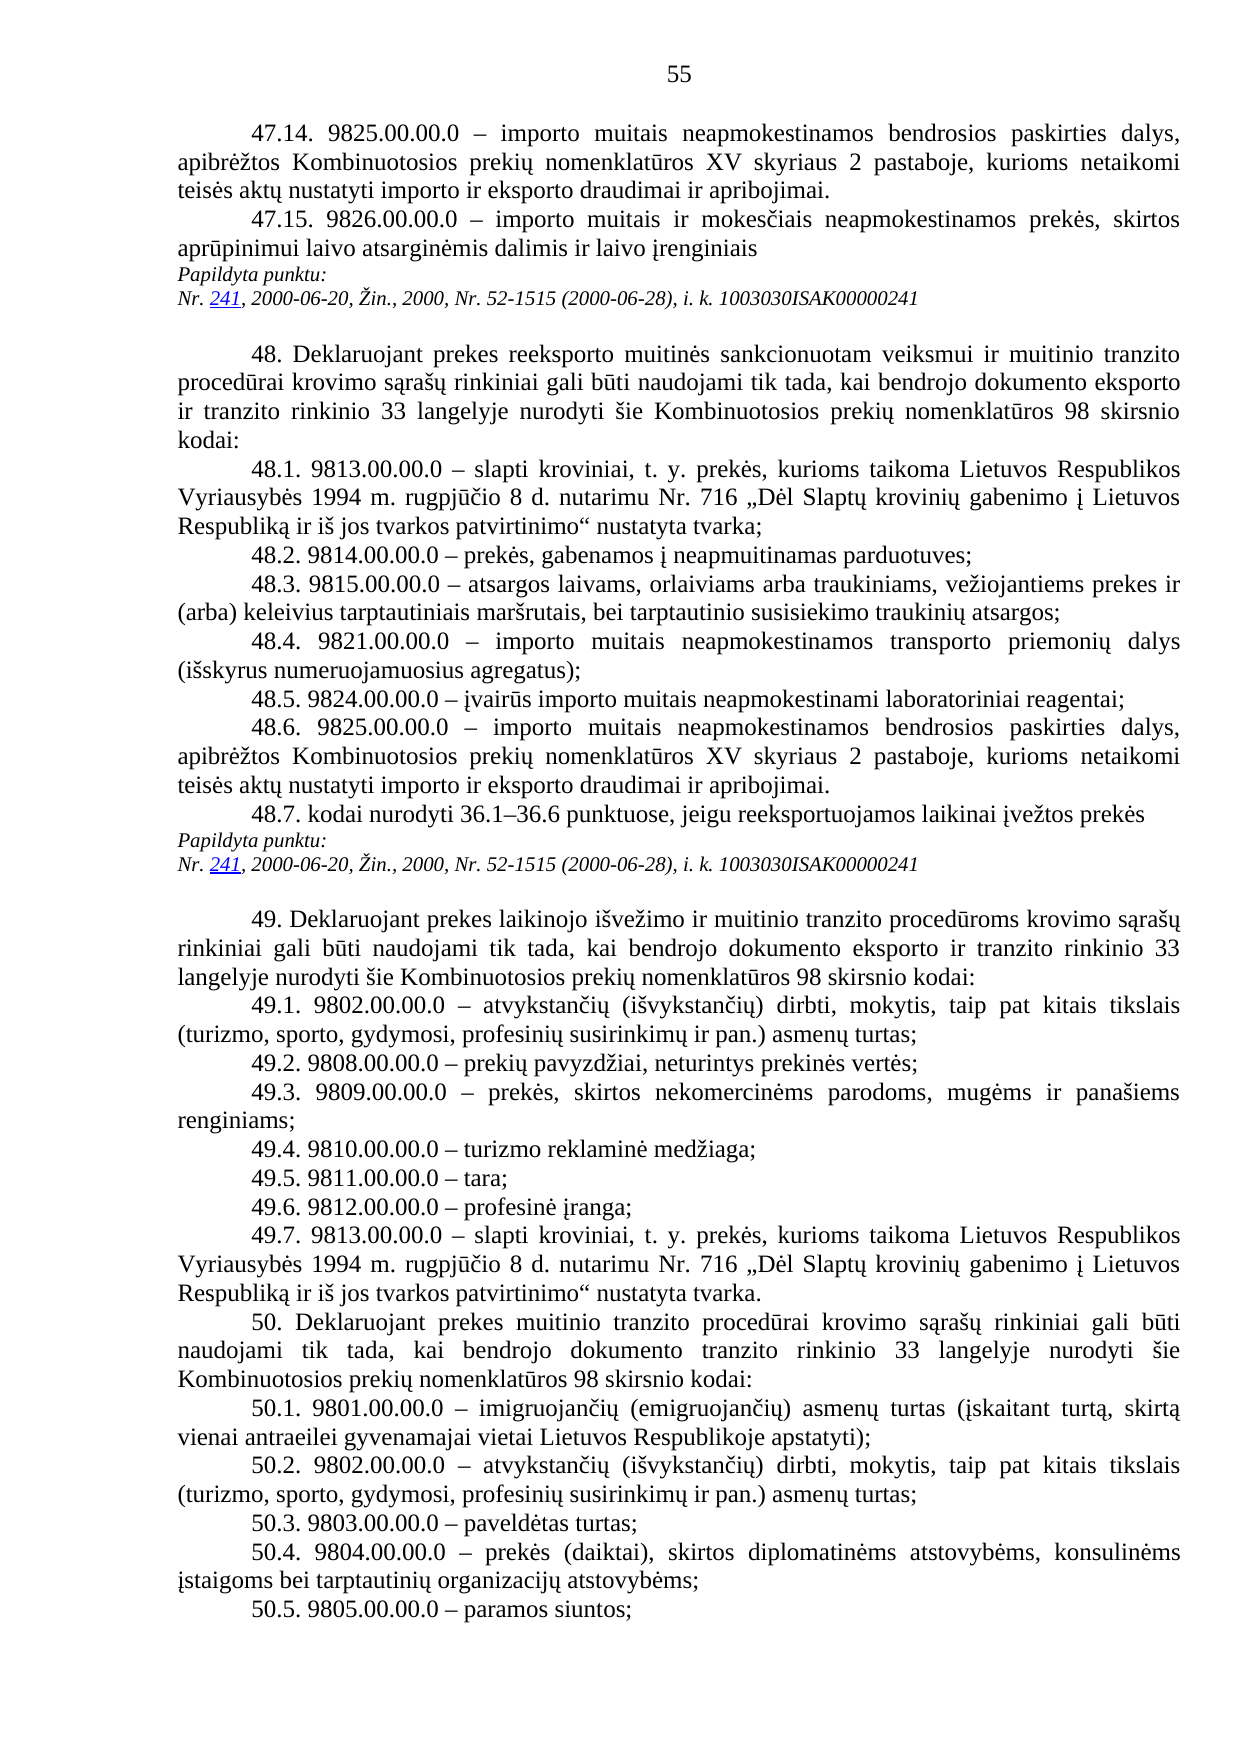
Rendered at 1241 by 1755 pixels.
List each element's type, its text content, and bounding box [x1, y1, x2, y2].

text 48.5. 9824.00.00.0 – įvairūs importo muitais neapmokestinami laboratoriniai reagentai; [177, 684, 1181, 712]
text 49.7. 9813.00.00.0 – slapti kroviniai, t. y. prekės, kurioms taikoma Lietuvos Respublikos Vyriausybės 1994 m. rugpjūčio 8 d. nutarimu Nr. 716 „Dėl Slaptų krovinių gabenimo į Lietuvos Respubliką ir iš jos tvarkos patvirtinimo“ nustatyta tvarka. [177, 1221, 1181, 1307]
text 49.4. 9810.00.00.0 – turizmo reklaminė medžiaga; [177, 1134, 1181, 1163]
text Nr. 241, 2000-06-20, Žin., 2000, Nr. 52-1515 (2000-06-28), i. k. 1003030ISAK00000241 [177, 852, 1181, 876]
text 48.4. 9821.00.00.0 – importo muitais neapmokestinamos transporto priemonių dalys (išskyrus numeruojamuosius agregatus); [177, 626, 1181, 684]
text 50.1. 9801.00.00.0 – imigruojančių (emigruojančių) asmenų turtas (įskaitant turtą, skirtą vienai antraeilei gyvenamajai vietai Lietuvos Respublikoje apstatyti); [177, 1393, 1181, 1451]
text 47.14. 9825.00.00.0 – importo muitais neapmokestinamos bendrosios paskirties dalys, apibrėžtos Kombinuotosios prekių nomenklatūros XV skyriaus 2 pastaboje, kurioms netaikomi teisės aktų nustatyti importo ir eksporto draudimai ir apribojimai. [177, 118, 1181, 204]
text 49.2. 9808.00.00.0 – prekių pavyzdžiai, neturintys prekinės vertės; [177, 1048, 1181, 1077]
text 49.1. 9802.00.00.0 – atvykstančių (išvykstančių) dirbti, mokytis, taip pat kitais tikslais (turizmo, sporto, gydymosi, profesinių susirinkimų ir pan.) asmenų turtas; [177, 991, 1181, 1048]
text Papildyta punktu: [177, 827, 1181, 852]
text 50.3. 9803.00.00.0 – paveldėtas turtas; [177, 1508, 1181, 1537]
text 50.5. 9805.00.00.0 – paramos siuntos; [177, 1594, 1181, 1623]
text 49. Deklaruojant prekes laikinojo išvežimo ir muitinio tranzito procedūroms krovimo sąrašų rinkiniai gali būti naudojami tik tada, kai bendrojo dokumento eksporto ir tranzito rinkinio 33 langelyje nurodyti šie Kombinuotosios prekių nomenklatūros 98 skirsnio kodai: [177, 904, 1181, 991]
text 49.5. 9811.00.00.0 – tara; [177, 1163, 1181, 1192]
text 49.3. 9809.00.00.0 – prekės, skirtos nekomercinėms parodoms, mugėms ir panašiems renginiams; [177, 1077, 1181, 1134]
text 48.1. 9813.00.00.0 – slapti kroviniai, t. y. prekės, kurioms taikoma Lietuvos Respublikos Vyriausybės 1994 m. rugpjūčio 8 d. nutarimu Nr. 716 „Dėl Slaptų krovinių gabenimo į Lietuvos Respubliką ir iš jos tvarkos patvirtinimo“ nustatyta tvarka; [177, 454, 1181, 540]
text 48.3. 9815.00.00.0 – atsargos laivams, orlaiviams arba traukiniams, vežiojantiems prekes ir (arba) keleivius tarptautiniais maršrutais, bei tarptautinio susisiekimo traukinių atsargos; [177, 569, 1181, 626]
text 47.15. 9826.00.00.0 – importo muitais ir mokesčiais neapmokestinamos prekės, skirtos aprūpinimui laivo atsarginėmis dalimis ir laivo įrenginiais [177, 204, 1181, 262]
text Nr. 241, 2000-06-20, Žin., 2000, Nr. 52-1515 (2000-06-28), i. k. 1003030ISAK00000241 [177, 286, 1181, 310]
text 48.7. kodai nurodyti 36.1–36.6 punktuose, jeigu reeksportuojamos laikinai įvežtos prekės [177, 799, 1181, 827]
text 48.6. 9825.00.00.0 – importo muitais neapmokestinamos bendrosios paskirties dalys, apibrėžtos Kombinuotosios prekių nomenklatūros XV skyriaus 2 pastaboje, kurioms netaikomi teisės aktų nustatyti importo ir eksporto draudimai ir apribojimai. [177, 712, 1181, 799]
text 49.6. 9812.00.00.0 – profesinė įranga; [177, 1192, 1181, 1221]
text 50.2. 9802.00.00.0 – atvykstančių (išvykstančių) dirbti, mokytis, taip pat kitais tikslais (turizmo, sporto, gydymosi, profesinių susirinkimų ir pan.) asmenų turtas; [177, 1451, 1181, 1508]
text 50. Deklaruojant prekes muitinio tranzito procedūrai krovimo sąrašų rinkiniai gali būti naudojami tik tada, kai bendrojo dokumento tranzito rinkinio 33 langelyje nurodyti šie Kombinuotosios prekių nomenklatūros 98 skirsnio kodai: [177, 1307, 1181, 1393]
text 48.2. 9814.00.00.0 – prekės, gabenamos į neapmuitinamas parduotuves; [177, 540, 1181, 569]
text 48. Deklaruojant prekes reeksporto muitinės sankcionuotam veiksmui ir muitinio tranzito procedūrai krovimo sąrašų rinkiniai gali būti naudojami tik tada, kai bendrojo dokumento eksporto ir tranzito rinkinio 33 langelyje nurodyti šie Kombinuotosios prekių nomenklatūros 98 skirsnio kodai: [177, 339, 1181, 454]
text 50.4. 9804.00.00.0 – prekės (daiktai), skirtos diplomatinėms atstovybėms, konsulinėms įstaigoms bei tarptautinių organizacijų atstovybėms; [177, 1537, 1181, 1594]
text Papildyta punktu: [177, 262, 1181, 286]
